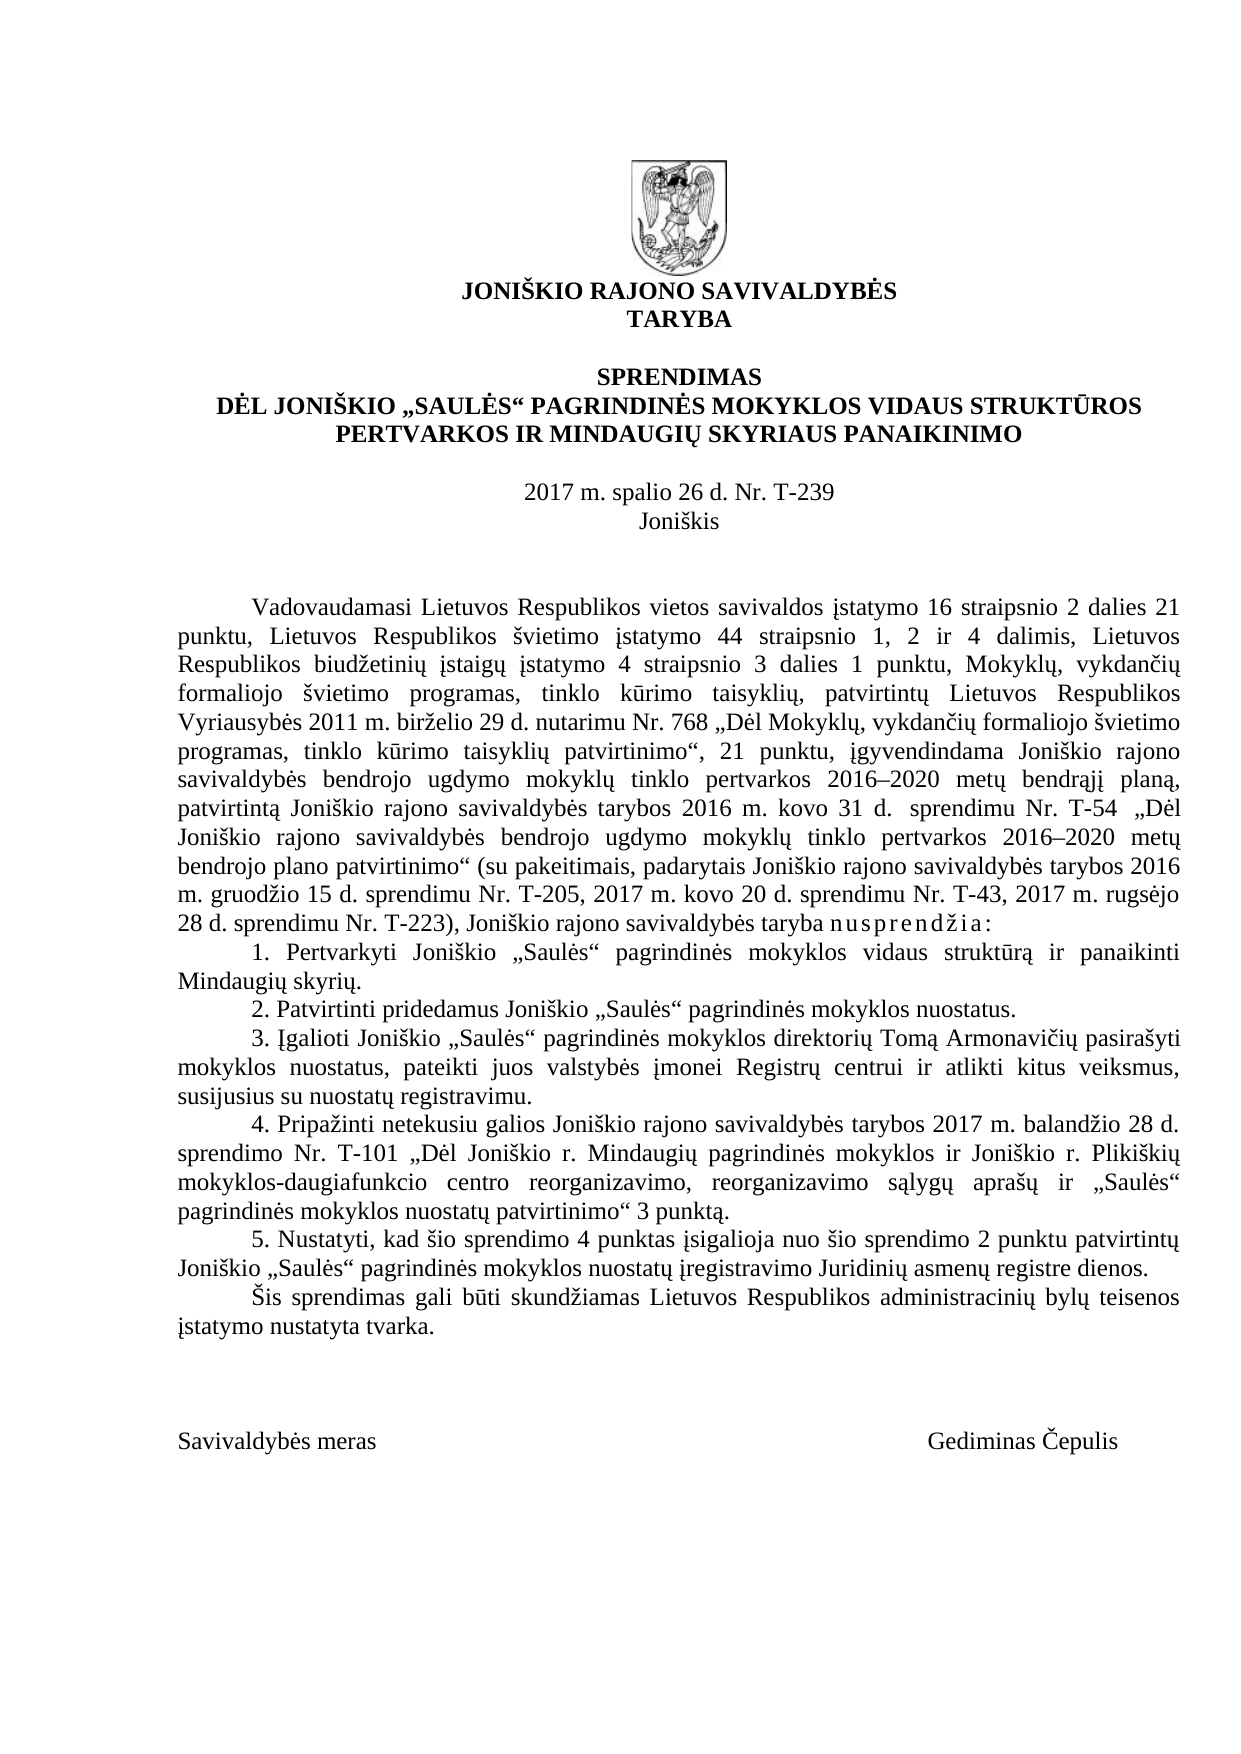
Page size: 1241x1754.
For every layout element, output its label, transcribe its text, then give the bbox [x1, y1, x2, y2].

text 2017 m. spalio 26 d. Nr. T-239 [177, 477, 1181, 506]
text Šis sprendimas gali būti skundžiamas Lietuvos Respublikos administracinių bylų teisenos įstatymo nustatyta tvarka. [177, 1282, 1181, 1339]
text 5. Nustatyti, kad šio sprendimo 4 punktas įsigalioja nuo šio sprendimo 2 punktu patvirtintų Joniškio „Saulės“ pagrindinės mokyklos nuostatų įregistravimo Juridinių asmenų registre dienos. [177, 1224, 1181, 1282]
text 1. Pertvarkyti Joniškio „Saulės“ pagrindinės mokyklos vidaus struktūrą ir panaikinti Mindaugių skyrių. [177, 937, 1181, 994]
text TARYBA [177, 304, 1181, 333]
text 3. Įgalioti Joniškio „Saulės“ pagrindinės mokyklos direktorių Tomą Armonavičių pasirašyti mokyklos nuostatus, pateikti juos valstybės įmonei Registrų centrui ir atlikti kitus veiksmus, susijusius su nuostatų registravimu. [177, 1023, 1181, 1109]
text Joniškis [177, 506, 1181, 534]
text dėl JONIŠKIO „sAULĖS“ PAGRINDINĖS MOKYKLOS VIDAUS STRUKTŪROS PERTVARKOS IR mINDAUGIŲ SKYRIAUS PANAIKINIMO [177, 391, 1181, 448]
text Vadovaudamasi Lietuvos Respublikos vietos savivaldos įstatymo 16 straipsnio 2 dalies 21 punktu, Lietuvos Respublikos švietimo įstatymo 44 straipsnio 1, 2 ir 4 dalimis, Lietuvos Respublikos biudžetinių įstaigų įstatymo 4 straipsnio 3 dalies 1 punktu, Mokyklų, vykdančių formaliojo švietimo programas, tinklo kūrimo taisyklių, patvirtintų Lietuvos Respublikos Vyriausybės 2011 m. birželio 29 d. nutarimu Nr. 768 „Dėl Mokyklų, vykdančių formaliojo švietimo programas, tinklo kūrimo taisyklių patvirtinimo“, 21 punktu, įgyvendindama Joniškio rajono savivaldybės bendrojo ugdymo mokyklų tinklo pertvarkos 2016–2020 metų bendrąjį planą, patvirtintą Joniškio rajono savivaldybės tarybos 2016 m. kovo 31 d. sprendimu Nr. T-54 „Dėl Joniškio rajono savivaldybės bendrojo ugdymo mokyklų tinklo pertvarkos 2016–2020 metų bendrojo plano patvirtinimo“ (su pakeitimais, padarytais Joniškio rajono savivaldybės tarybos 2016 m. gruodžio 15 d. sprendimu Nr. T-205, 2017 m. kovo 20 d. sprendimu Nr. T-43, 2017 m. rugsėjo 28 d. sprendimu Nr. T-223), Joniškio rajono savivaldybės taryba nusprendžia: [177, 592, 1181, 937]
text SPRENDIMAS [177, 362, 1181, 391]
text Savivaldybės meras Gediminas Čepulis [177, 1426, 1181, 1454]
text Joniškio rajono savivaldybės [177, 276, 1181, 304]
text 2. Patvirtinti pridedamus Joniškio „Saulės“ pagrindinės mokyklos nuostatus. [177, 994, 1181, 1023]
text 4. Pripažinti netekusiu galios Joniškio rajono savivaldybės tarybos 2017 m. balandžio 28 d. sprendimo Nr. T-101 „Dėl Joniškio r. Mindaugių pagrindinės mokyklos ir Joniškio r. Plikiškių mokyklos-daugiafunkcio centro reorganizavimo, reorganizavimo sąlygų aprašų ir „Saulės“ pagrindinės mokyklos nuostatų patvirtinimo“ 3 punktą. [177, 1109, 1181, 1224]
